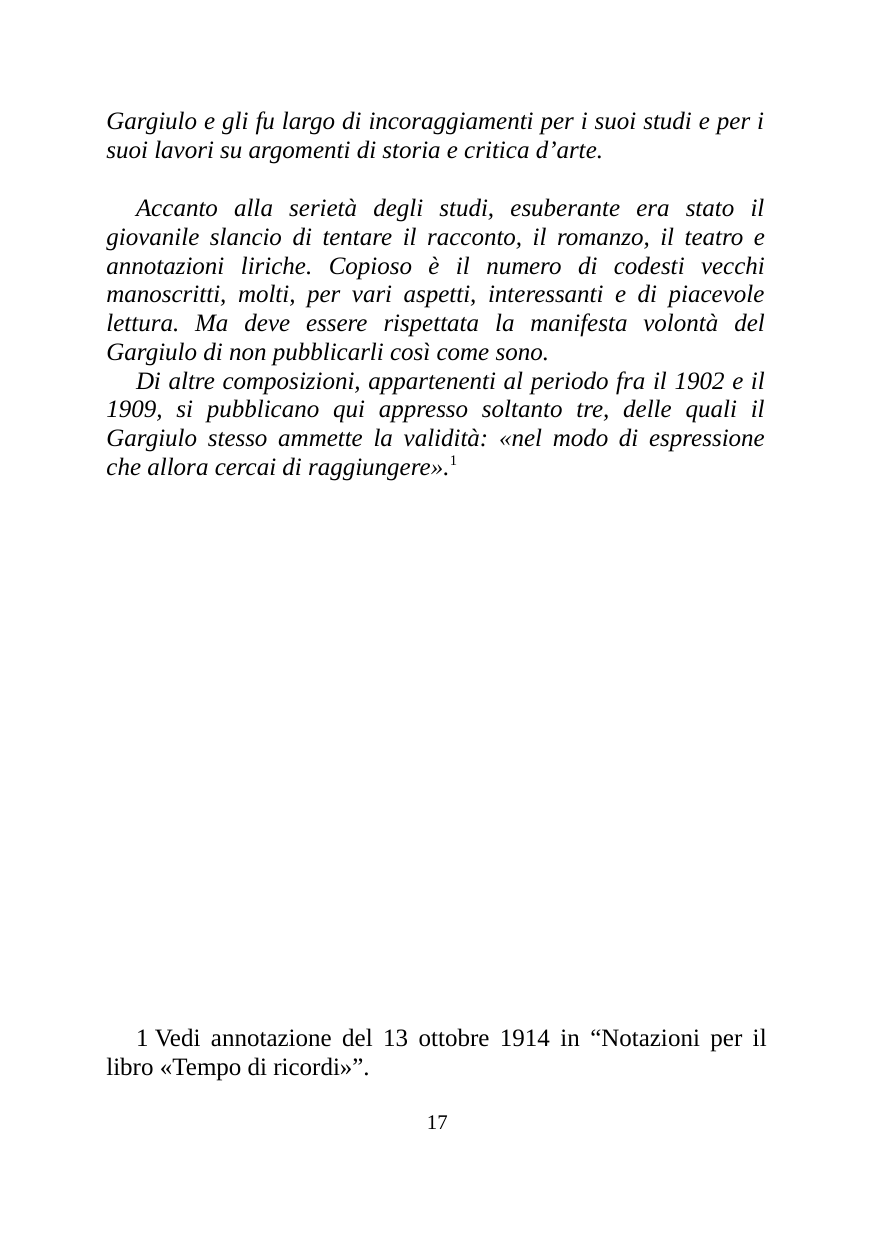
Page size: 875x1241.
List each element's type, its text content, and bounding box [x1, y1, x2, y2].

text Vedi annotazione del 13 ottobre 1914 in “Notazioni per il libro «Tempo di ricordi»”. [106, 1023, 768, 1080]
text Gargiulo e gli fu largo di incoraggiamenti per i suoi studi e per i suoi lavori su argomenti di storia e critica d’arte. [106, 106, 768, 164]
text Di altre composizioni, appartenenti al periodo fra il 1902 e il 1909, si pubblicano qui appresso soltanto tre, delle quali il Gargiulo stesso ammette la validità: «nel modo di espressione che allora cercai di raggiungere». [106, 366, 768, 481]
text Accanto alla serietà degli studi, esuberante era stato il giovanile slancio di tentare il racconto, il romanzo, il teatro e annotazioni liriche. Copioso è il numero di codesti vecchi manoscritti, molti, per vari aspetti, interessanti e di piacevole lettura. Ma deve essere rispettata la manifesta volontà del Gargiulo di non pubblicarli così come sono. [106, 193, 768, 366]
